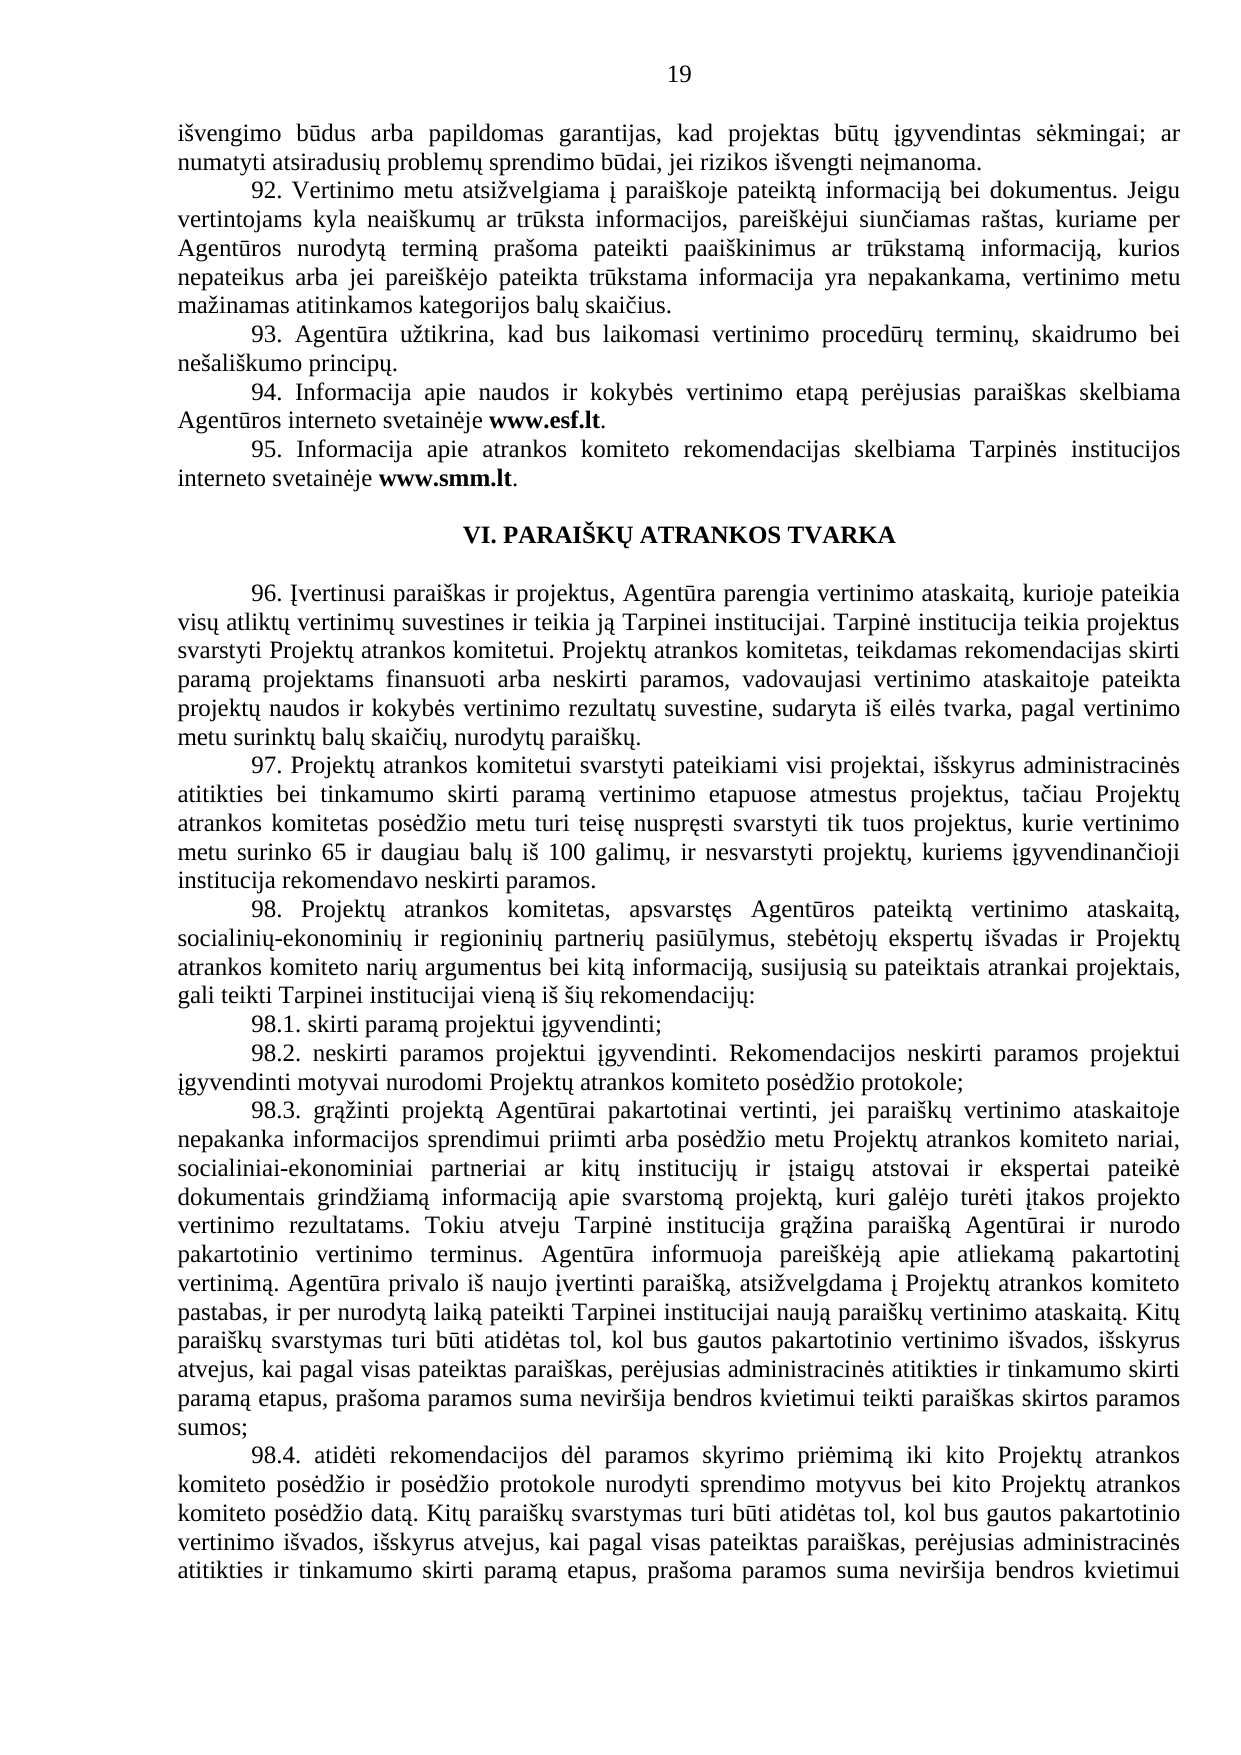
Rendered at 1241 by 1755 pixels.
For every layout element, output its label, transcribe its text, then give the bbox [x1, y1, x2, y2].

text 98. Projektų atrankos komitetas, apsvarstęs Agentūros pateiktą vertinimo ataskaitą, socialinių-ekonominių ir regioninių partnerių pasiūlymus, stebėtojų ekspertų išvadas ir Projektų atrankos komiteto narių argumentus bei kitą informaciją, susijusią su pateiktais atrankai projektais, gali teikti Tarpinei institucijai vieną iš šių rekomendacijų: [177, 894, 1181, 1009]
text išvengimo būdus arba papildomas garantijas, kad projektas būtų įgyvendintas sėkmingai; ar numatyti atsiradusių problemų sprendimo būdai, jei rizikos išvengti neįmanoma. [177, 118, 1181, 176]
text 97. Projektų atrankos komitetui svarstyti pateikiami visi projektai, išskyrus administracinės atitikties bei tinkamumo skirti paramą vertinimo etapuose atmestus projektus, tačiau Projektų atrankos komitetas posėdžio metu turi teisę nuspręsti svarstyti tik tuos projektus, kurie vertinimo metu surinko 65 ir daugiau balų iš 100 galimų, ir nesvarstyti projektų, kuriems įgyvendinančioji institucija rekomendavo neskirti paramos. [177, 751, 1181, 894]
text 98.3. grąžinti projektą Agentūrai pakartotinai vertinti, jei paraiškų vertinimo ataskaitoje nepakanka informacijos sprendimui priimti arba posėdžio metu Projektų atrankos komiteto nariai, socialiniai-ekonominiai partneriai ar kitų institucijų ir įstaigų atstovai ir ekspertai pateikė dokumentais grindžiamą informaciją apie svarstomą projektą, kuri galėjo turėti įtakos projekto vertinimo rezultatams. Tokiu atveju Tarpinė institucija grąžina paraišką Agentūrai ir nurodo pakartotinio vertinimo terminus. Agentūra informuoja pareiškėją apie atliekamą pakartotinį vertinimą. Agentūra privalo iš naujo įvertinti paraišką, atsižvelgdama į Projektų atrankos komiteto pastabas, ir per nurodytą laiką pateikti Tarpinei institucijai naują paraiškų vertinimo ataskaitą. Kitų paraiškų svarstymas turi būti atidėtas tol, kol bus gautos pakartotinio vertinimo išvados, išskyrus atvejus, kai pagal visas pateiktas paraiškas, perėjusias administracinės atitikties ir tinkamumo skirti paramą etapus, prašoma paramos suma neviršija bendros kvietimui teikti paraiškas skirtos paramos sumos; [177, 1096, 1181, 1441]
text 94. Informacija apie naudos ir kokybės vertinimo etapą perėjusias paraiškas skelbiama Agentūros interneto svetainėje www.esf.lt. [177, 377, 1181, 434]
text 98.2. neskirti paramos projektui įgyvendinti. Rekomendacijos neskirti paramos projektui įgyvendinti motyvai nurodomi Projektų atrankos komiteto posėdžio protokole; [177, 1038, 1181, 1096]
text 92. Vertinimo metu atsižvelgiama į paraiškoje pateiktą informaciją bei dokumentus. Jeigu vertintojams kyla neaiškumų ar trūksta informacijos, pareiškėjui siunčiamas raštas, kuriame per Agentūros nurodytą terminą prašoma pateikti paaiškinimus ar trūkstamą informaciją, kurios nepateikus arba jei pareiškėjo pateikta trūkstama informacija yra nepakankama, vertinimo metu mažinamas atitinkamos kategorijos balų skaičius. [177, 176, 1181, 319]
text 93. Agentūra užtikrina, kad bus laikomasi vertinimo procedūrų terminų, skaidrumo bei nešališkumo principų. [177, 319, 1181, 377]
text 98.1. skirti paramą projektui įgyvendinti; [177, 1009, 1181, 1038]
text 95. Informacija apie atrankos komiteto rekomendacijas skelbiama Tarpinės institucijos interneto svetainėje www.smm.lt. [177, 434, 1181, 492]
text VI. PARAIŠKŲ ATRANKOS TVARKA [177, 521, 1181, 549]
text 96. Įvertinusi paraiškas ir projektus, Agentūra parengia vertinimo ataskaitą, kurioje pateikia visų atliktų vertinimų suvestines ir teikia ją Tarpinei institucijai. Tarpinė institucija teikia projektus svarstyti Projektų atrankos komitetui. Projektų atrankos komitetas, teikdamas rekomendacijas skirti paramą projektams finansuoti arba neskirti paramos, vadovaujasi vertinimo ataskaitoje pateikta projektų naudos ir kokybės vertinimo rezultatų suvestine, sudaryta iš eilės tvarka, pagal vertinimo metu surinktų balų skaičių, nurodytų paraiškų. [177, 578, 1181, 751]
text 98.4. atidėti rekomendacijos dėl paramos skyrimo priėmimą iki kito Projektų atrankos komiteto posėdžio ir posėdžio protokole nurodyti sprendimo motyvus bei kito Projektų atrankos komiteto posėdžio datą. Kitų paraiškų svarstymas turi būti atidėtas tol, kol bus gautos pakartotinio vertinimo išvados, išskyrus atvejus, kai pagal visas pateiktas paraiškas, perėjusias administracinės atitikties ir tinkamumo skirti paramą etapus, prašoma paramos suma neviršija bendros kvietimui [177, 1441, 1181, 1584]
